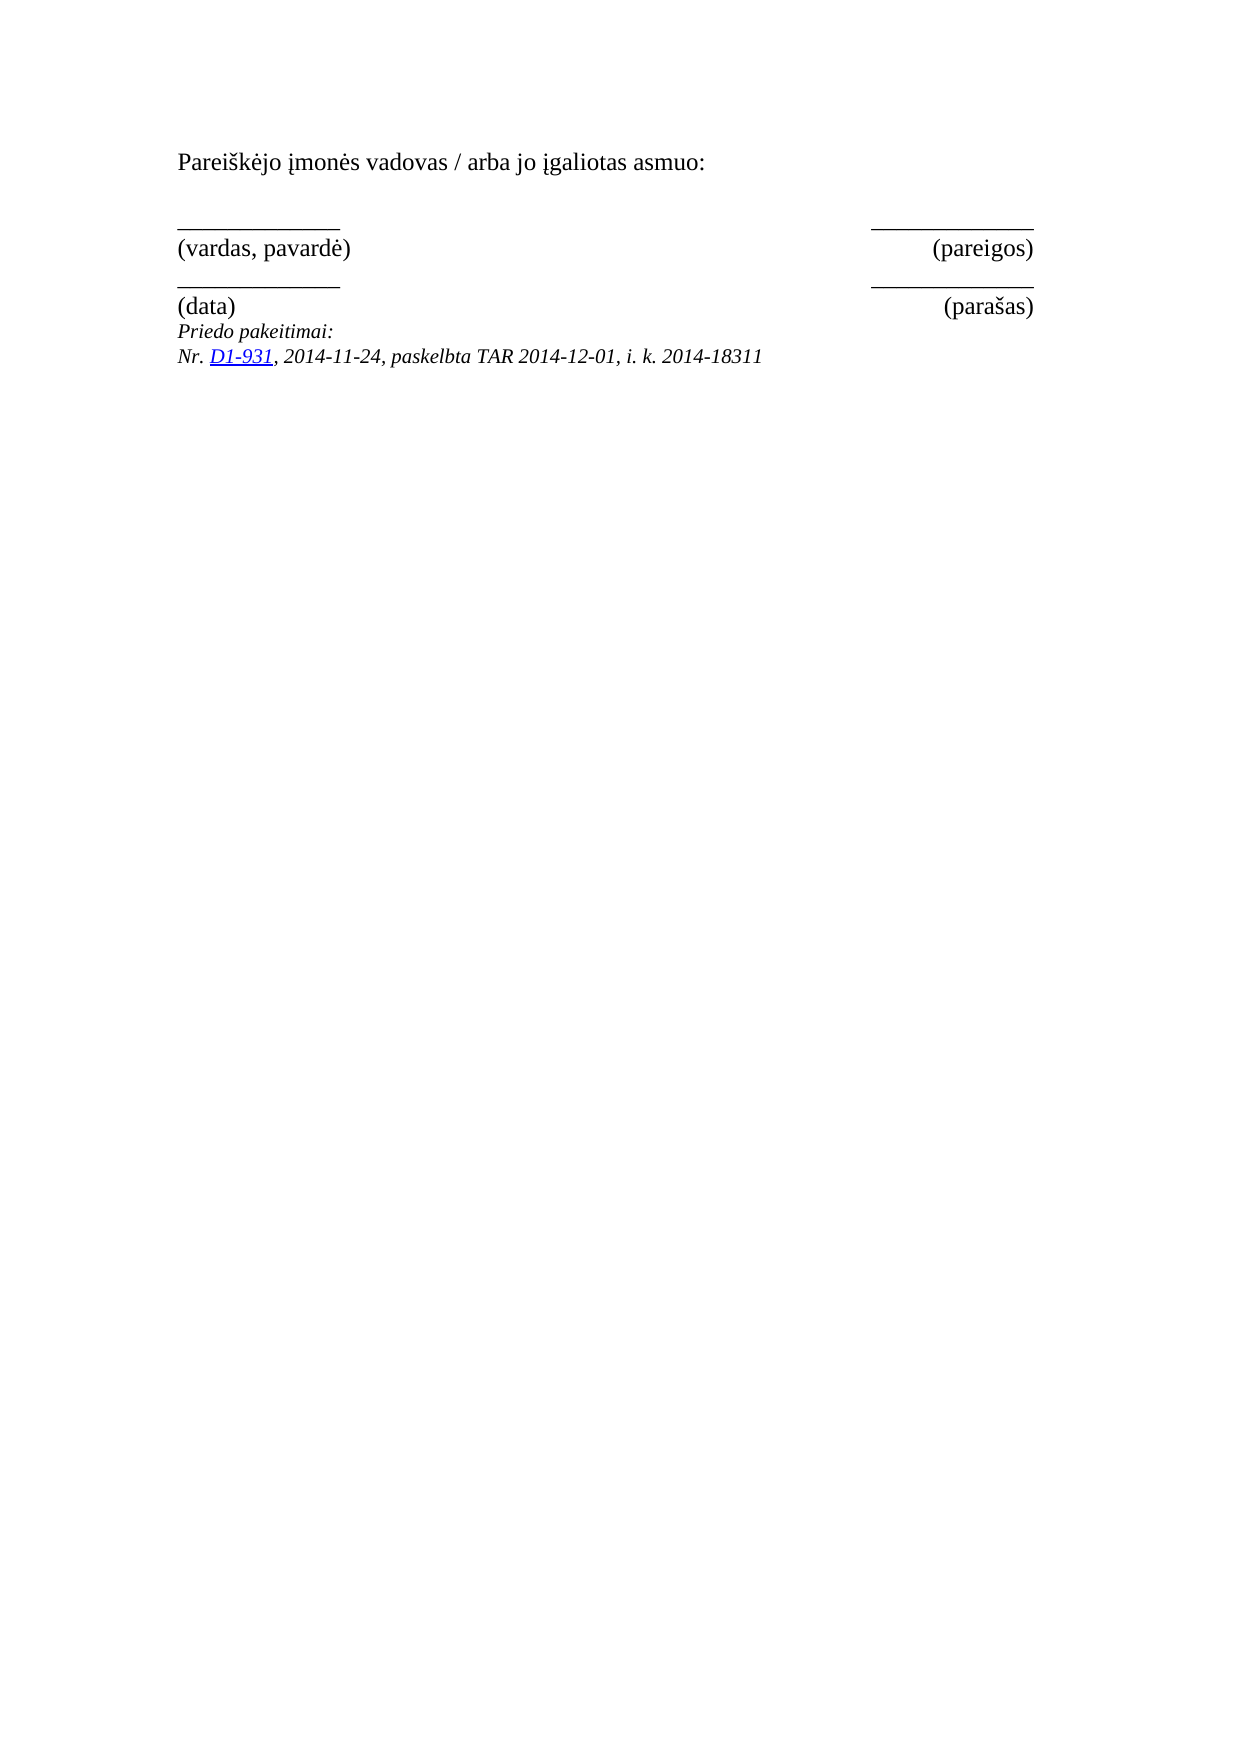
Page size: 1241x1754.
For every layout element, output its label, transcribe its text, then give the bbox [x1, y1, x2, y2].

text _____________ _____________ [177, 204, 1181, 233]
text Priedo pakeitimai: [177, 319, 1181, 343]
text Pareiškėjo įmonės vadovas / arba jo įgaliotas asmuo: [177, 147, 1181, 176]
text Nr. D1-931, 2014-11-24, paskelbta TAR 2014-12-01, i. k. 2014-18311 [177, 343, 1181, 368]
text _____________ _____________ [177, 262, 1181, 291]
text (data) (parašas) [177, 291, 1181, 319]
text (vardas, pavardė) (pareigos) [177, 233, 1181, 262]
